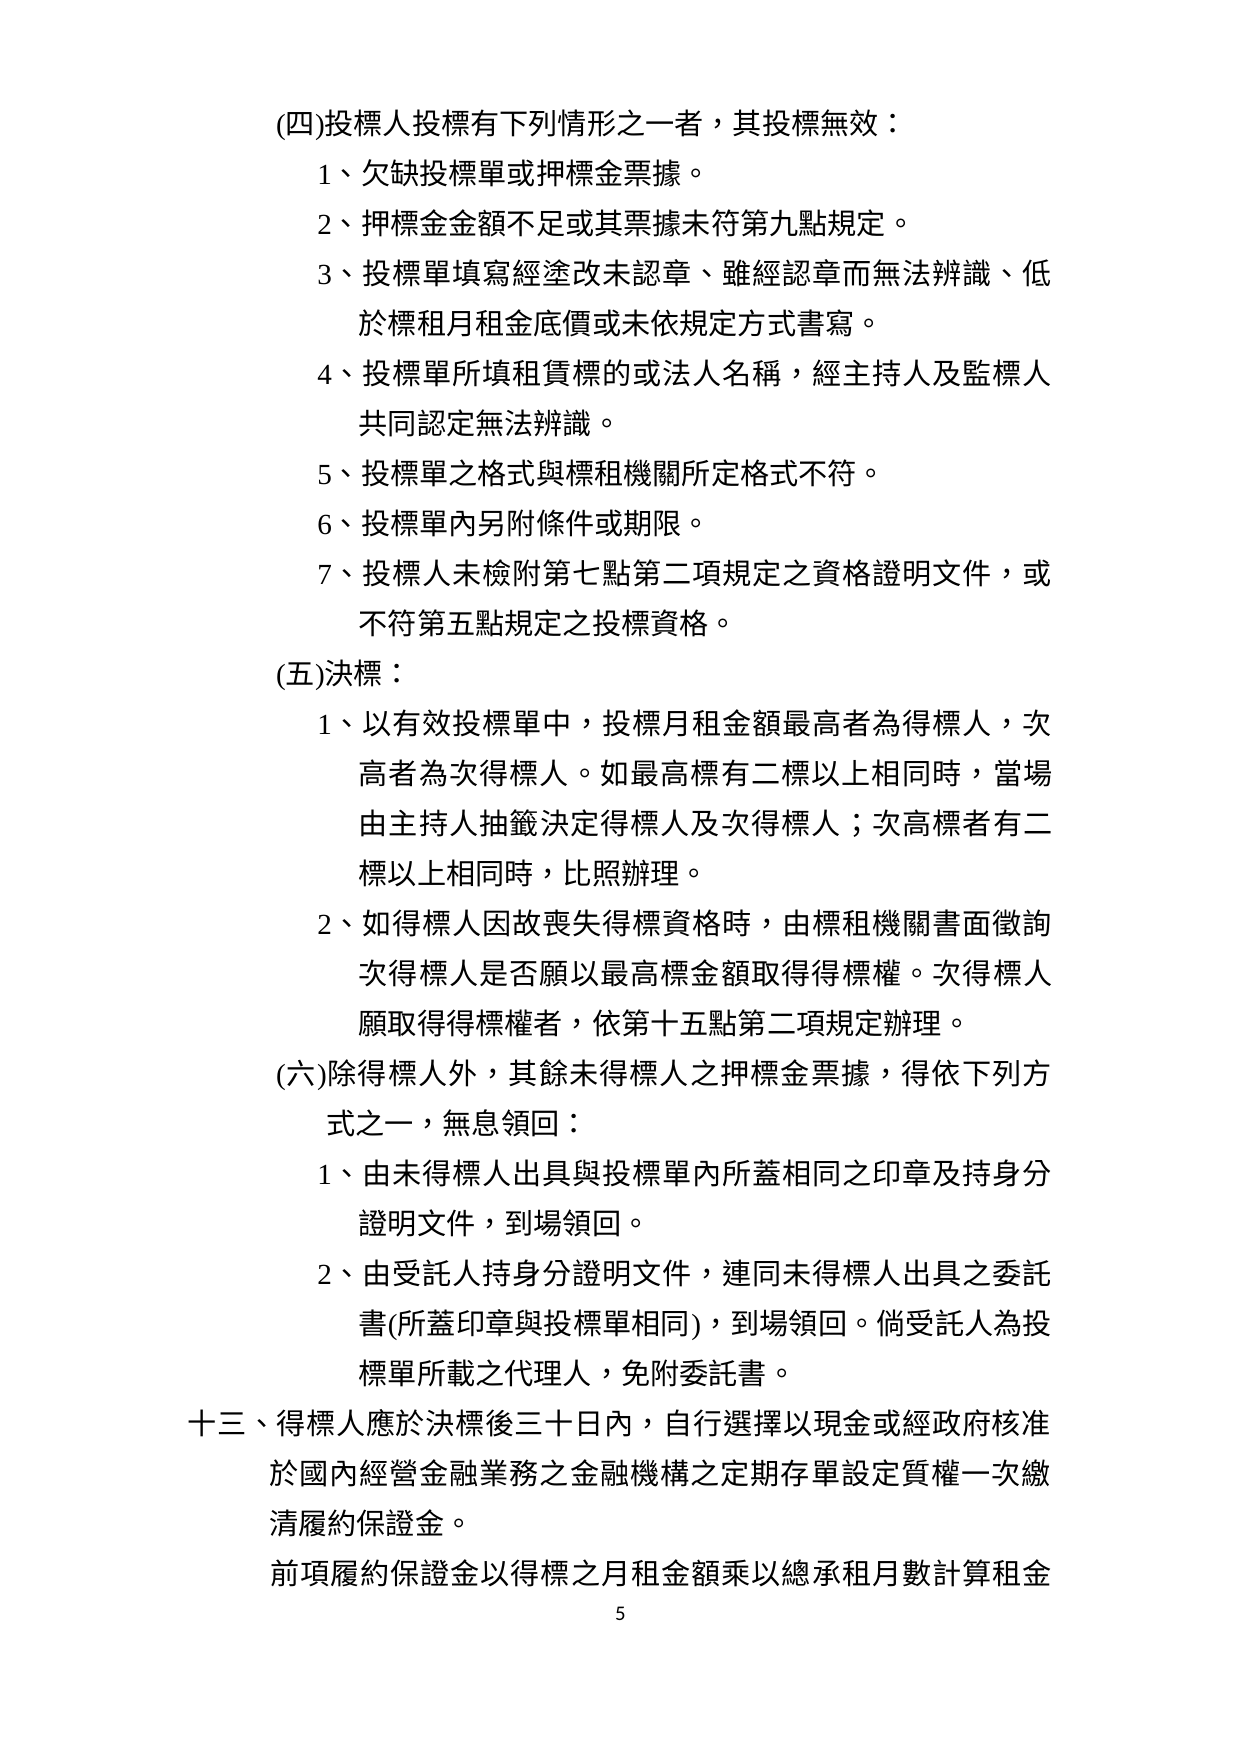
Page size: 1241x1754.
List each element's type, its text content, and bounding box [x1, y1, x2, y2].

text 前項履約保證金以得標之月租金額乘以總承租月數計算租金 [270, 1544, 1053, 1594]
text (六)除得標人外，其餘未得標人之押標金票據，得依下列方式之一，無息領回： [276, 1044, 1053, 1144]
text 2、由受託人持身分證明文件，連同未得標人出具之委託書(所蓋印章與投標單相同)，到場領回。倘受託人為投標單所載之代理人，免附委託書。 [317, 1244, 1053, 1394]
text 7、投標人未檢附第七點第二項規定之資格證明文件，或不符第五點規定之投標資格。 [317, 544, 1053, 644]
text 1、以有效投標單中，投標月租金額最高者為得標人，次高者為次得標人。如最高標有二標以上相同時，當場由主持人抽籤決定得標人及次得標人；次高標者有二標以上相同時，比照辦理。 [317, 694, 1053, 894]
text 1、由未得標人出具與投標單內所蓋相同之印章及持身分證明文件，到場領回。 [317, 1144, 1053, 1244]
text 3、投標單填寫經塗改未認章、雖經認章而無法辨識、低於標租月租金底價或未依規定方式書寫。 [317, 244, 1053, 344]
text 2、押標金金額不足或其票據未符第九點規定。 [317, 194, 1053, 244]
text 5、投標單之格式與標租機關所定格式不符。 [317, 444, 1053, 494]
text 2、如得標人因故喪失得標資格時，由標租機關書面徵詢次得標人是否願以最高標金額取得得標權。次得標人願取得得標權者，依第十五點第二項規定辦理。 [317, 894, 1053, 1044]
text 十三、得標人應於決標後三十日內，自行選擇以現金或經政府核准於國內經營金融業務之金融機構之定期存單設定質權一次繳清履約保證金。 [187, 1394, 1053, 1544]
text (五)決標： [276, 644, 1053, 694]
text 1、欠缺投標單或押標金票據。 [317, 144, 1053, 194]
text (四)投標人投標有下列情形之一者，其投標無效： [276, 94, 1053, 144]
text 4、投標單所填租賃標的或法人名稱，經主持人及監標人共同認定無法辨識。 [317, 344, 1053, 444]
text 6、投標單內另附條件或期限。 [317, 494, 1053, 544]
